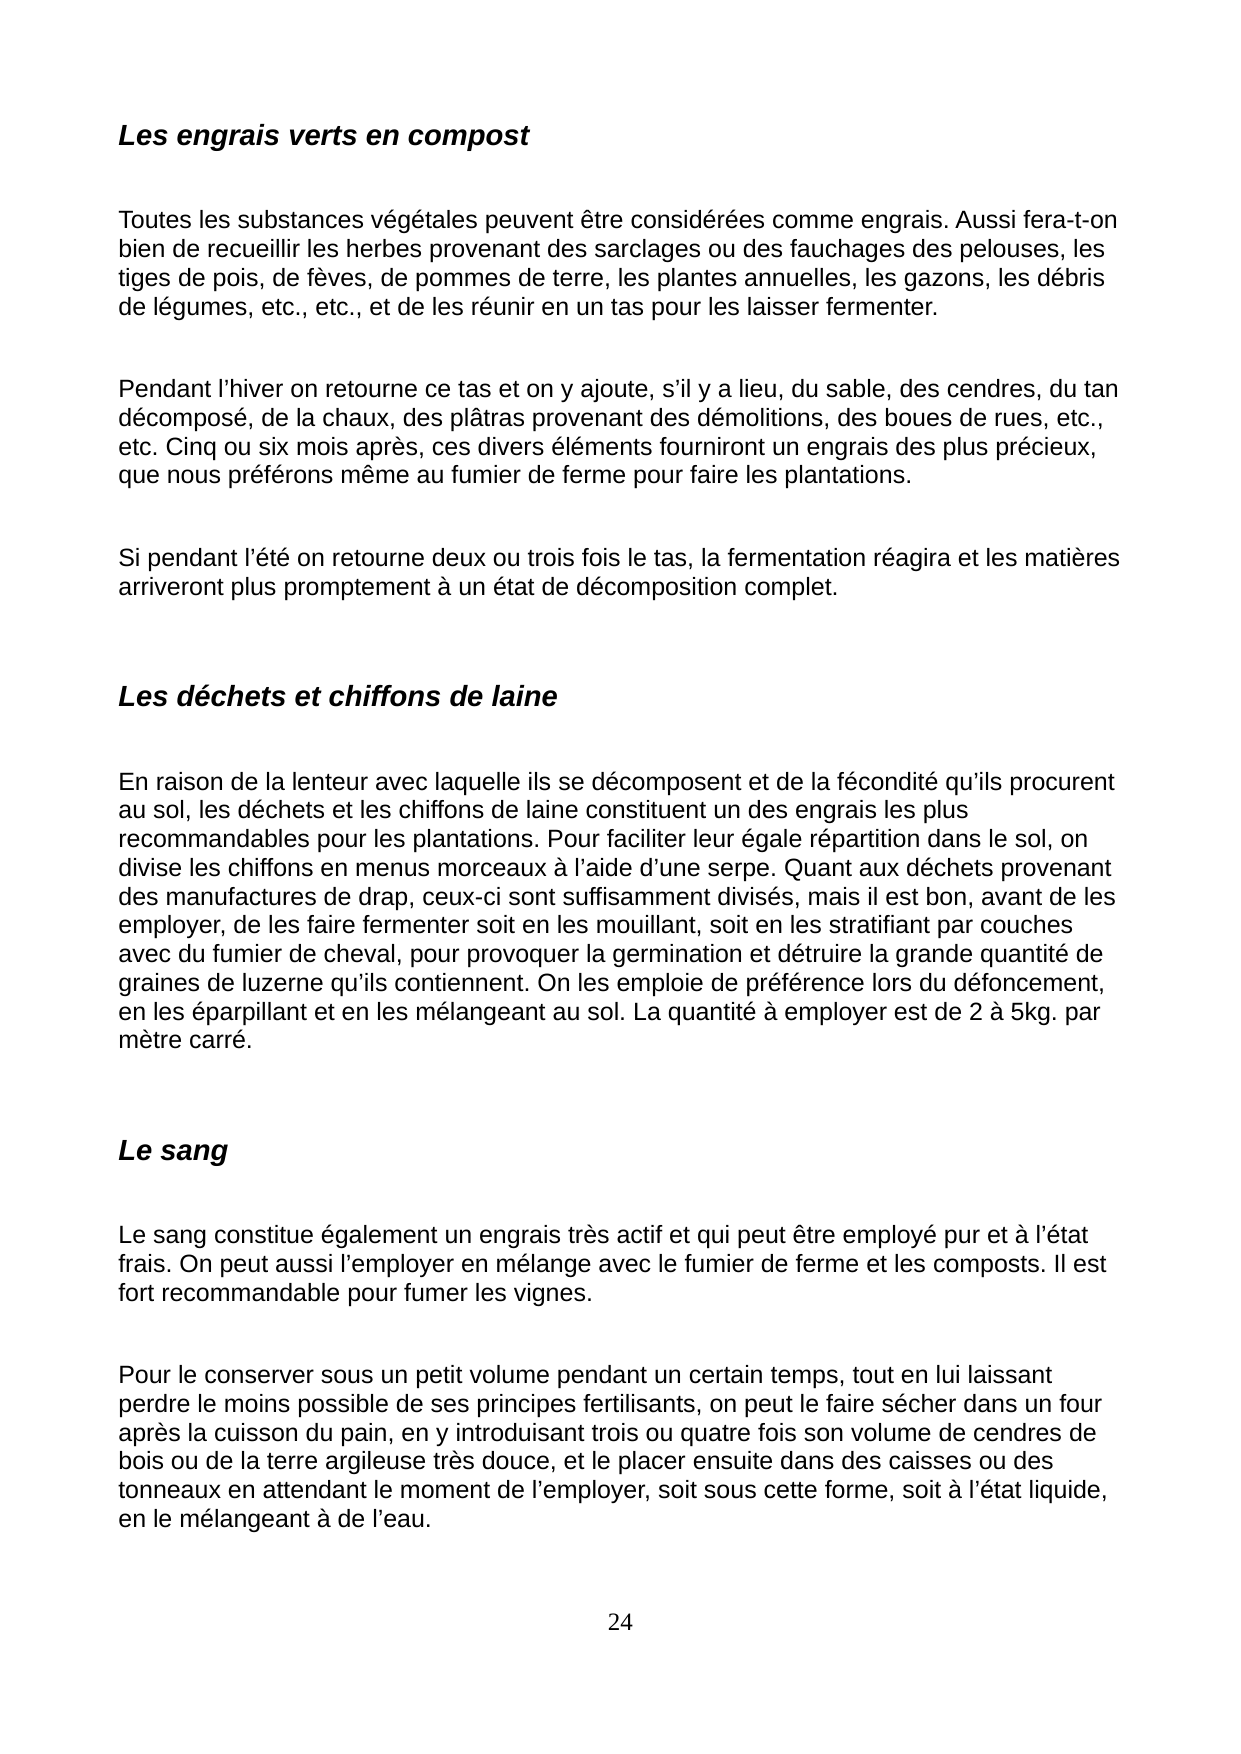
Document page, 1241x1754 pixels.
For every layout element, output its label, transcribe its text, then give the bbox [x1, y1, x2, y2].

text En raison de la lenteur avec laquelle ils se décomposent et de la fécondité qu’ils procurent au sol, les déchets et les chiffons de laine constituent un des engrais les plus recommandables pour les plantations. Pour faciliter leur égale répartition dans le sol, on divise les chiffons en menus morceaux à l’aide d’une serpe. Quant aux déchets provenant des manufactures de drap, ceux-ci sont suffisamment divisés, mais il est bon, avant de les employer, de les faire fermenter soit en les mouillant, soit en les stratifiant par couches avec du fumier de cheval, pour provoquer la germination et détruire la grande quantité de graines de luzerne qu’ils contiennent. On les emploie de préférence lors du défoncement, en les éparpillant et en les mélangeant au sol. La quantité à employer est de 2 à 5kg. par mètre carré. [118, 766, 1122, 1054]
text Le sang constitue également un engrais très actif et qui peut être employé pur et à l’état frais. On peut aussi l’employer en mélange avec le fumier de ferme et les composts. Il est fort recommandable pour fumer les vignes. [118, 1220, 1122, 1306]
text Si pendant l’été on retourne deux ou trois fois le tas, la fermentation réagira et les matières arriveront plus promptement à un état de décomposition complet. [118, 543, 1122, 600]
text Toutes les substances végétales peuvent être considérées comme engrais. Aussi fera-t-on bien de recueillir les herbes provenant des sarclages ou des fauchages des pelouses, les tiges de pois, de fèves, de pommes de terre, les plantes annuelles, les gazons, les débris de légumes, etc., etc., et de les réunir en un tas pour les laisser fermenter. [118, 205, 1122, 320]
text Pour le conserver sous un petit volume pendant un certain temps, tout en lui laissant perdre le moins possible de ses principes fertilisants, on peut le faire sécher dans un four après la cuisson du pain, en y introduisant trois ou quatre fois son volume de cendres de bois ou de la terre argileuse très douce, et le placer ensuite dans des caisses ou des tonneaux en attendant le moment de l’employer, soit sous cette forme, soit à l’état liquide, en le mélangeant à de l’eau. [118, 1360, 1122, 1532]
subtitle Les déchets et chiffons de laine [118, 679, 1122, 713]
subtitle Les engrais verts en compost [118, 118, 1122, 152]
subtitle Le sang [118, 1133, 1122, 1166]
text Pendant l’hiver on retourne ce tas et on y ajoute, s’il y a lieu, du sable, des cendres, du tan décomposé, de la chaux, des plâtras provenant des démolitions, des boues de rues, etc., etc. Cinq ou six mois après, ces divers éléments fourniront un engrais des plus précieux, que nous préférons même au fumier de ferme pour faire les plantations. [118, 374, 1122, 489]
